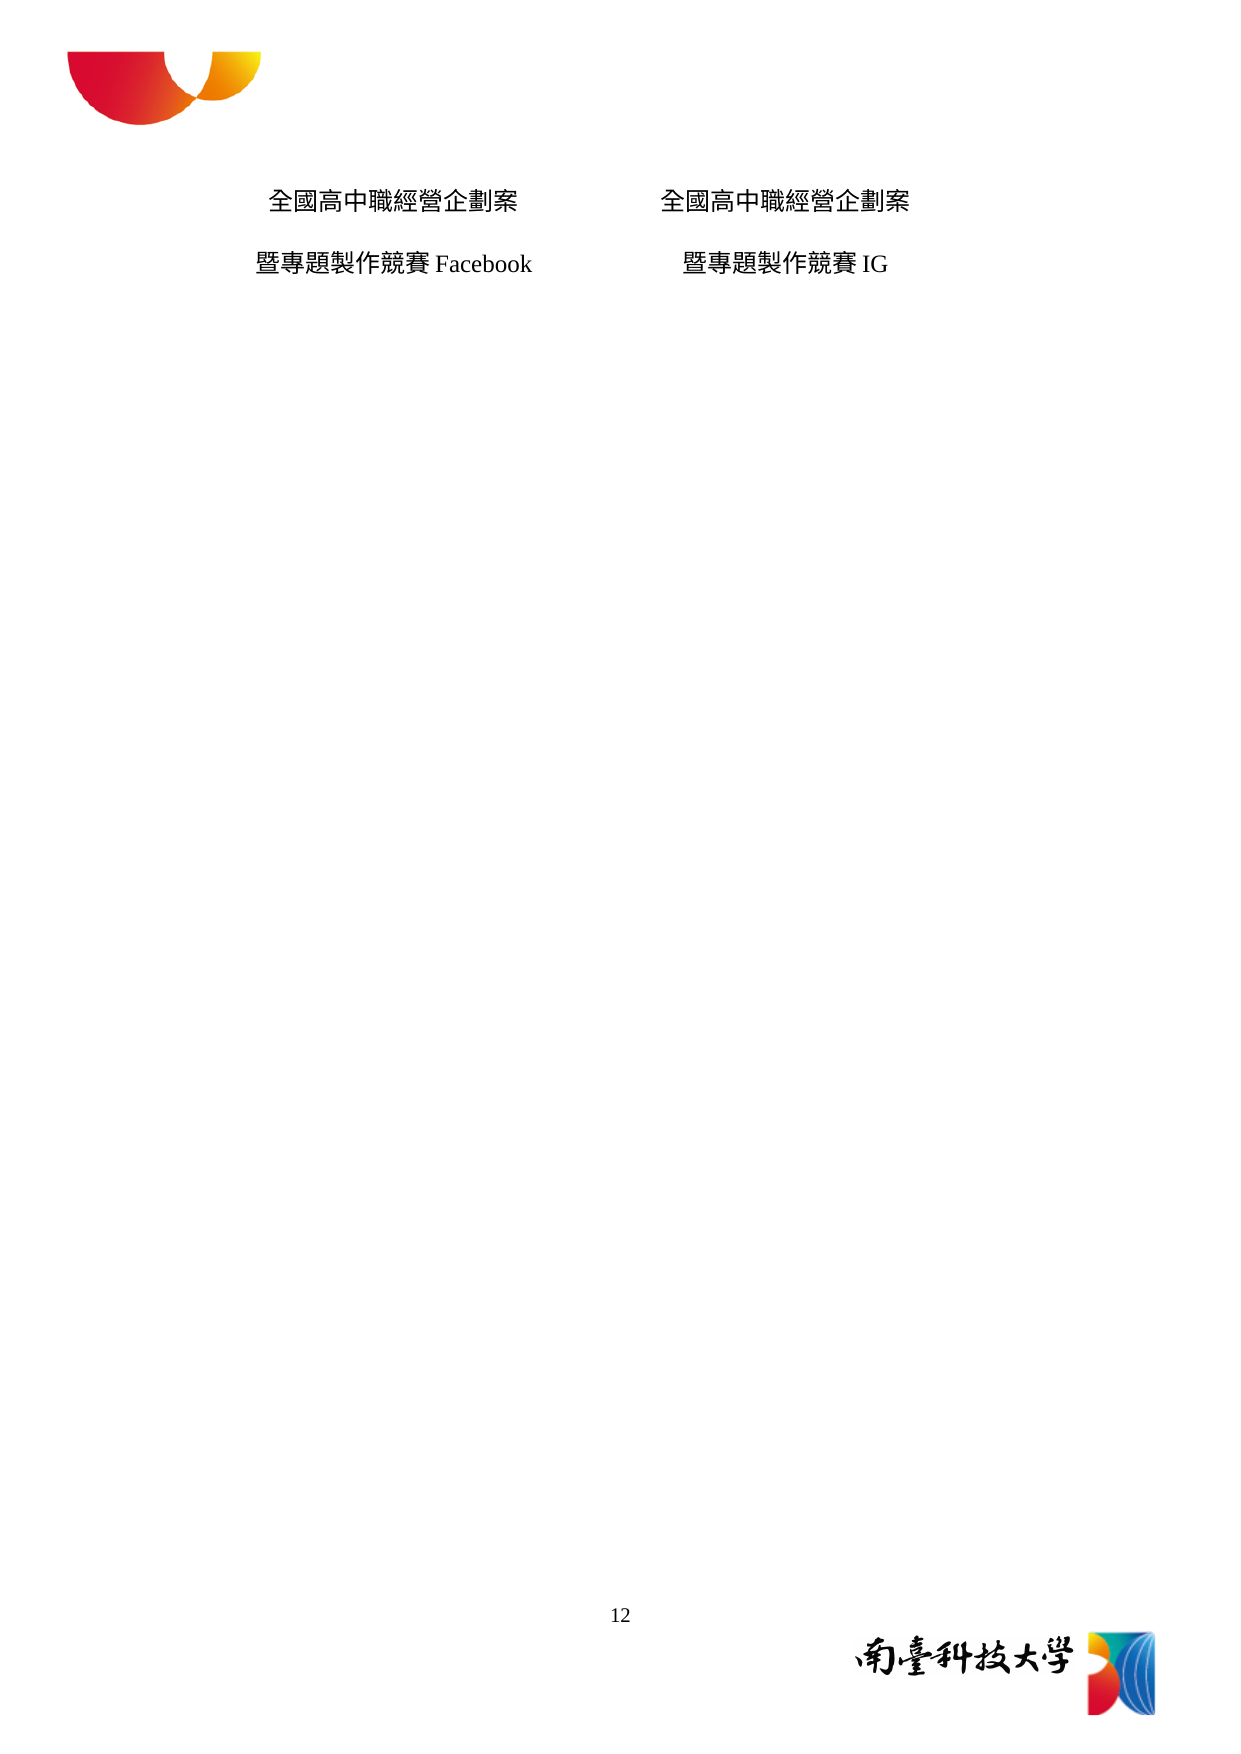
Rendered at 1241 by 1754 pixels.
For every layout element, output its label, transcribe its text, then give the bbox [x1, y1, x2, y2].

table_header 全國高中職經營企劃案 暨專題製作競賽IG [589, 158, 981, 282]
table_header 全國高中職經營企劃案 暨專題製作競賽Facebook [198, 158, 589, 282]
